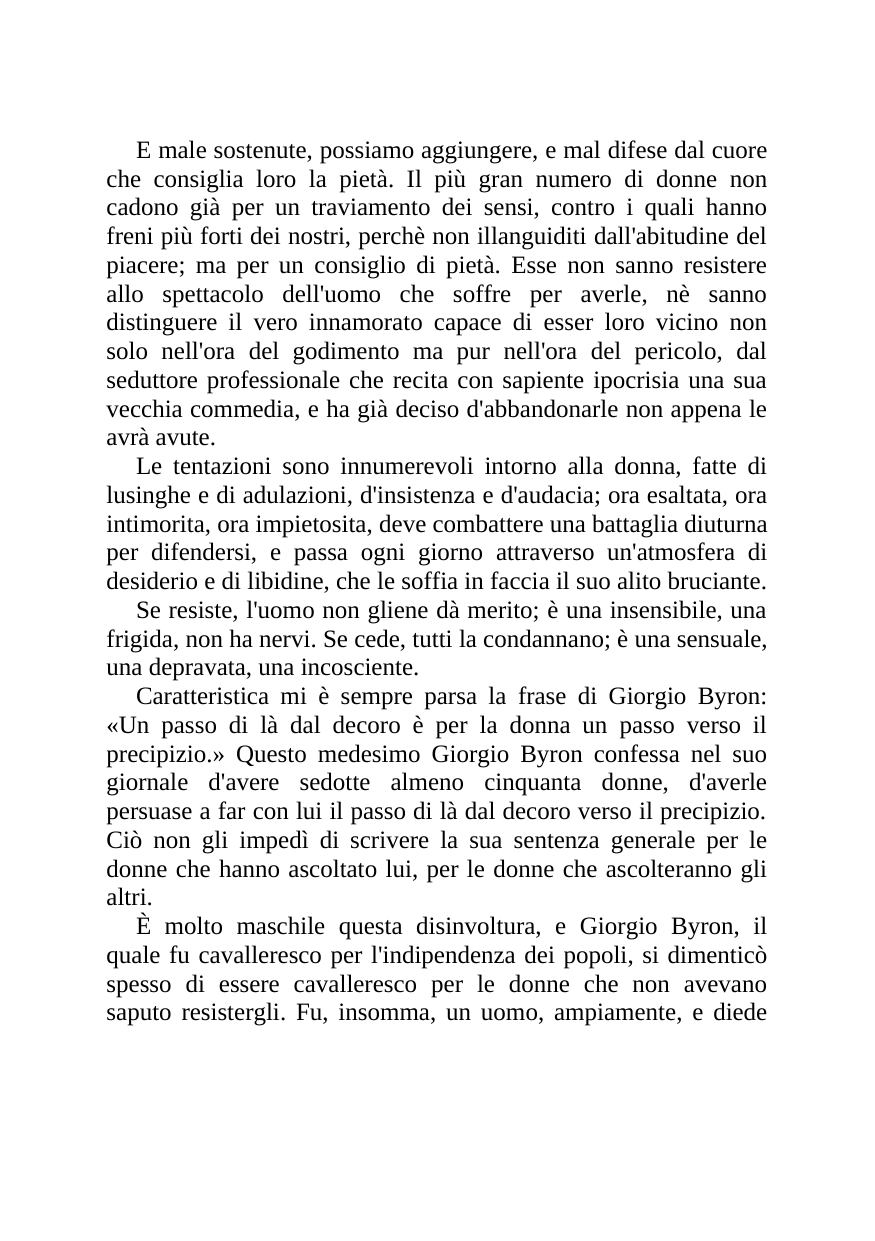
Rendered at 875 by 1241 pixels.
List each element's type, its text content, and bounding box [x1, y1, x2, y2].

text È molto maschile questa disinvoltura, e Giorgio Byron, il quale fu cavalleresco per l'indipendenza dei popoli, si dimenticò spesso di essere cavalleresco per le donne che non avevano saputo resistergli. Fu, insomma, un uomo, ampiamente, e diede [106, 911, 768, 1026]
text Se resiste, l'uomo non gliene dà merito; è una insensibile, una frigida, non ha nervi. Se cede, tutti la condannano; è una sensuale, una depravata, una incosciente. [106, 595, 768, 681]
text Caratteristica mi è sempre parsa la frase di Giorgio Byron: «Un passo di là dal decoro è per la donna un passo verso il precipizio.» Questo medesimo Giorgio Byron confessa nel suo giornale d'avere sedotte almeno cinquanta donne, d'averle persuase a far con lui il passo di là dal decoro verso il precipizio. Ciò non gli impedì di scrivere la sua sentenza generale per le donne che hanno ascoltato lui, per le donne che ascolteranno gli altri. [106, 681, 768, 911]
text Le tentazioni sono innumerevoli intorno alla donna, fatte di lusinghe e di adulazioni, d'insistenza e d'audacia; ora esaltata, ora intimorita, ora impietosita, deve combattere una battaglia diuturna per difendersi, e passa ogni giorno attraverso un'atmosfera di desiderio e di libidine, che le soffia in faccia il suo alito bruciante. [106, 451, 768, 595]
text E male sostenute, possiamo aggiungere, e mal difese dal cuore che consiglia loro la pietà. Il più gran numero di donne non cadono già per un traviamento dei sensi, contro i quali hanno freni più forti dei nostri, perchè non illanguiditi dall'abitudine del piacere; ma per un consiglio di pietà. Esse non sanno resistere allo spettacolo dell'uomo che soffre per averle, nè sanno distinguere il vero innamorato capace di esser loro vicino non solo nell'ora del godimento ma pur nell'ora del pericolo, dal seduttore professionale che recita con sapiente ipocrisia una sua vecchia commedia, e ha già deciso d'abbandonarle non appena le avrà avute. [106, 135, 768, 451]
